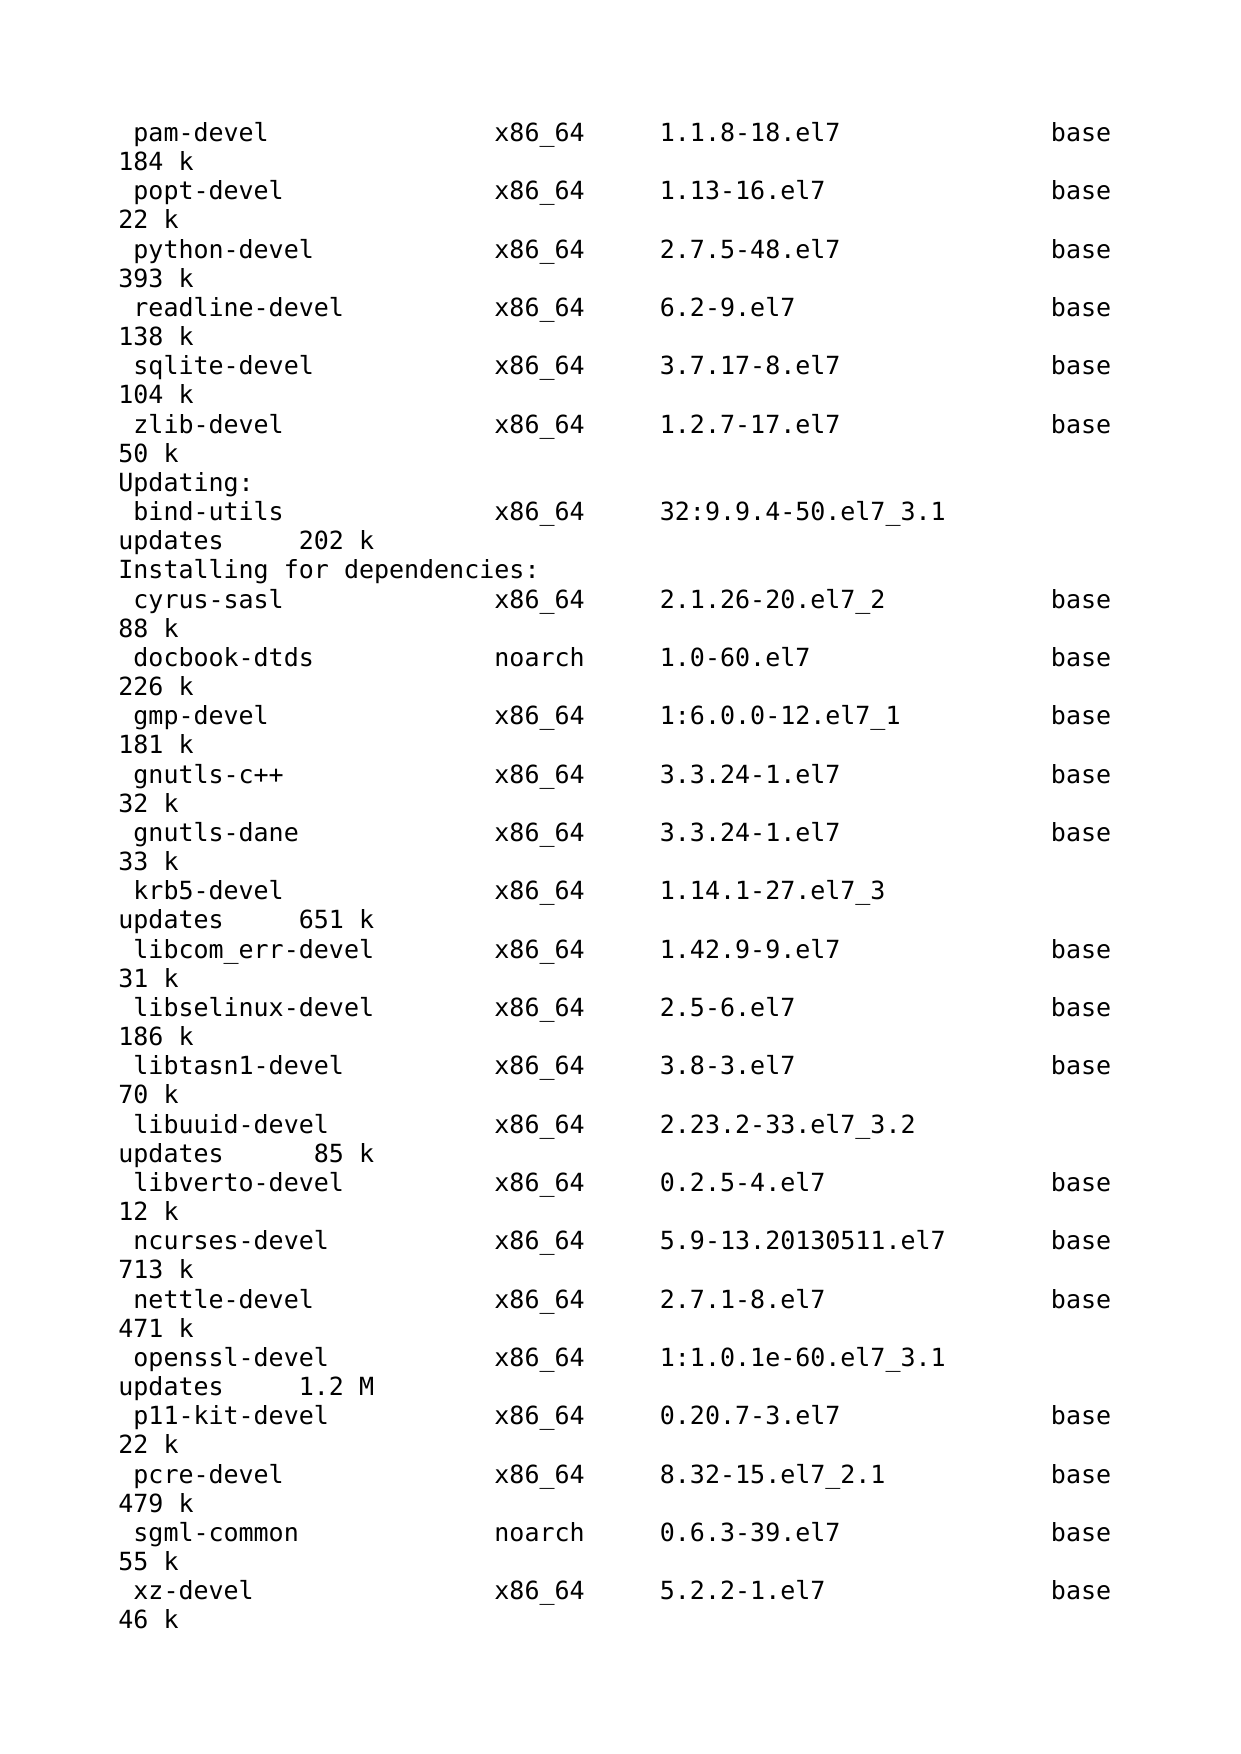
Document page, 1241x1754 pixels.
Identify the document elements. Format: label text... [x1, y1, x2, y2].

text pam-devel x86_64 1.1.8-18.el7 base 184 k popt-devel x86_64 1.13-16.el7 base 22 k python-devel x86_64 2.7.5-48.el7 base 393 k readline-devel x86_64 6.2-9.el7 base 138 k sqlite-devel x86_64 3.7.17-8.el7 base 104 k zlib-devel x86_64 1.2.7-17.el7 base 50 k Updating: bind-utils x86_64 32:9.9.4-50.el7_3.1 updates 202 k Installing for dependencies: cyrus-sasl x86_64 2.1.26-20.el7_2 base 88 k docbook-dtds noarch 1.0-60.el7 base 226 k gmp-devel x86_64 1:6.0.0-12.el7_1 base 181 k gnutls-c++ x86_64 3.3.24-1.el7 base 32 k gnutls-dane x86_64 3.3.24-1.el7 base 33 k krb5-devel x86_64 1.14.1-27.el7_3 updates 651 k libcom_err-devel x86_64 1.42.9-9.el7 base 31 k libselinux-devel x86_64 2.5-6.el7 base 186 k libtasn1-devel x86_64 3.8-3.el7 base 70 k libuuid-devel x86_64 2.23.2-33.el7_3.2 updates 85 k libverto-devel x86_64 0.2.5-4.el7 base 12 k ncurses-devel x86_64 5.9-13.20130511.el7 base 713 k nettle-devel x86_64 2.7.1-8.el7 base 471 k openssl-devel x86_64 1:1.0.1e-60.el7_3.1 updates 1.2 M p11-kit-devel x86_64 0.20.7-3.el7 base 22 k pcre-devel x86_64 8.32-15.el7_2.1 base 479 k sgml-common noarch 0.6.3-39.el7 base 55 k xz-devel x86_64 5.2.2-1.el7 base 46 k [118, 118, 1122, 1635]
